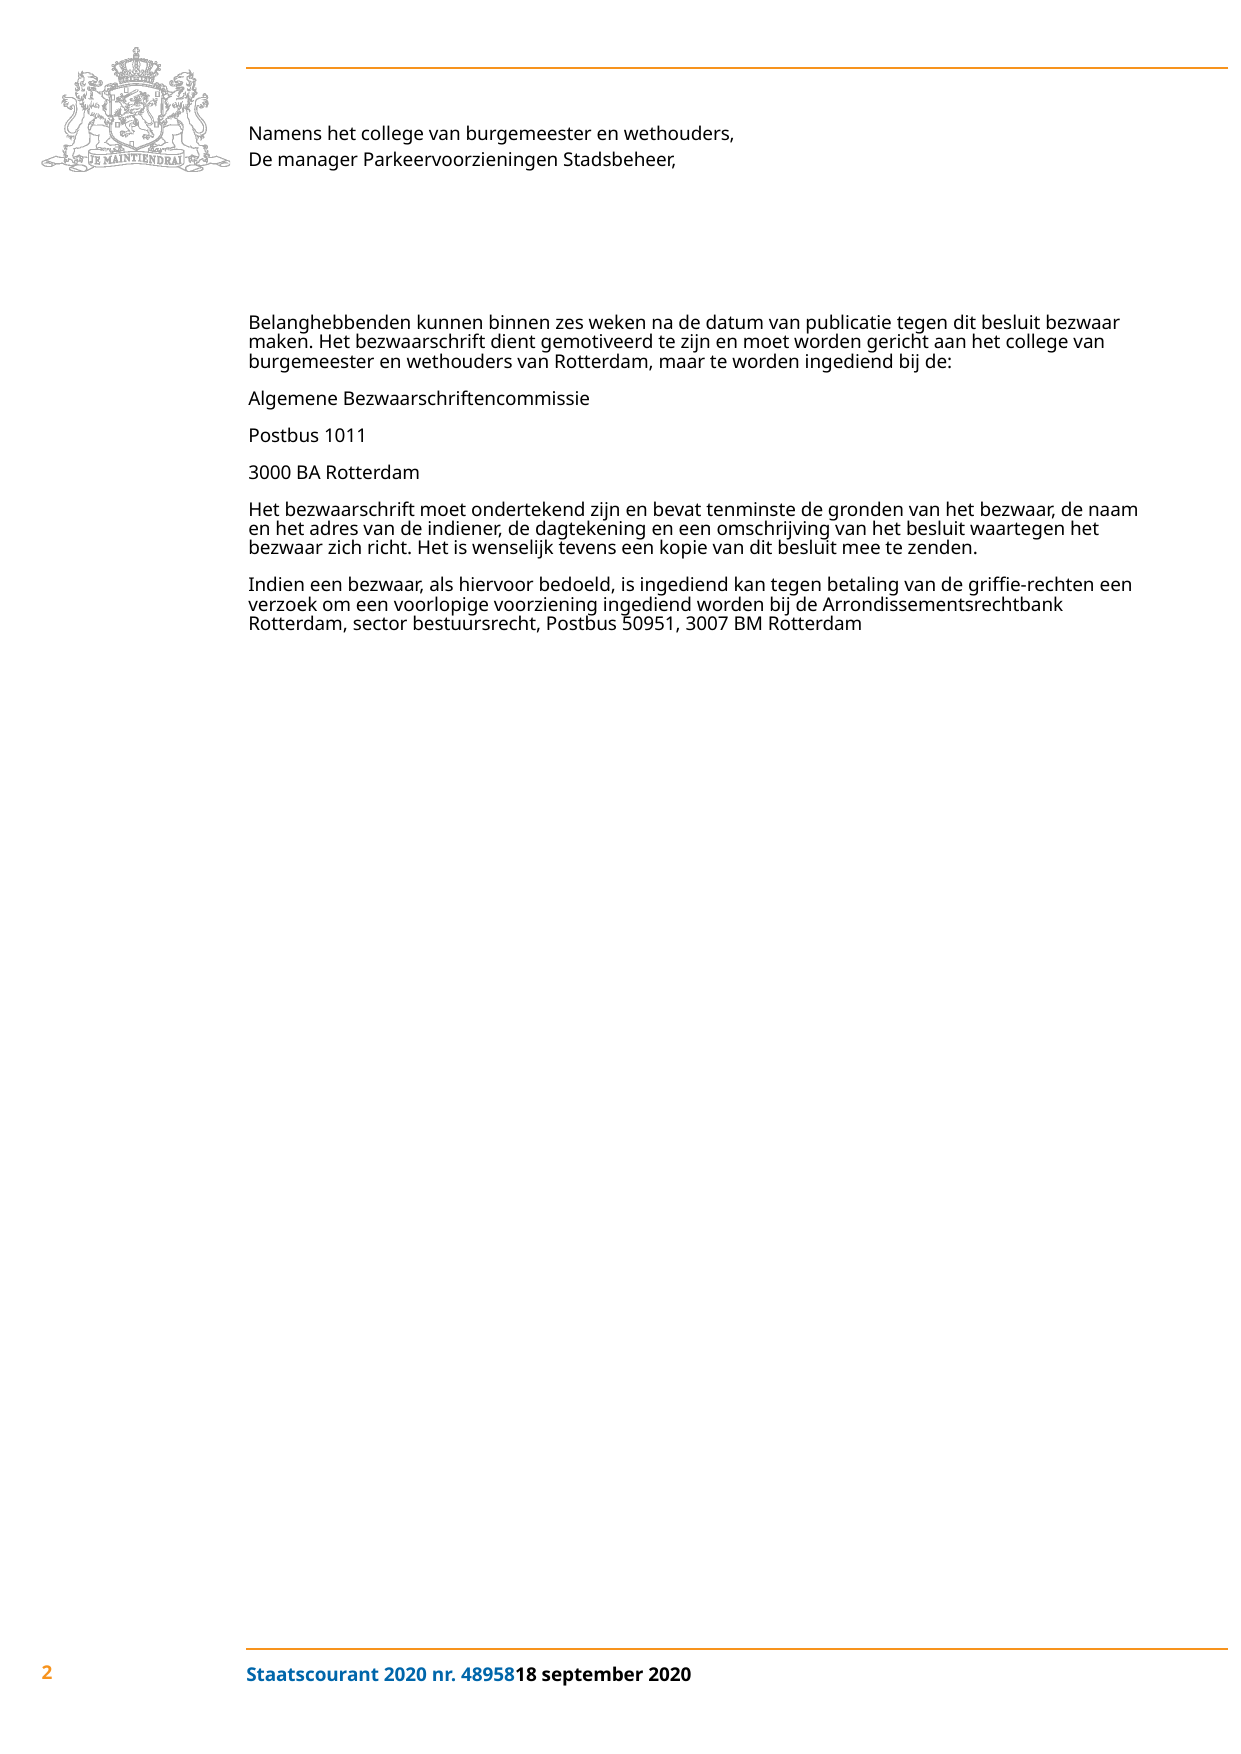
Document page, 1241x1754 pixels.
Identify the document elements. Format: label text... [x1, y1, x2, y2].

picture [41, 47, 231, 172]
text Algemene Bezwaarschriftencommissie [248, 390, 1152, 409]
text Indien een bezwaar, als hiervoor bedoeld, is ingediend kan tegen betaling van de griffie-rechten een verzoek om een voorlopige voorziening ingediend worden bij de Arrondissementsrechtbank Rotterdam, sector bestuursrecht, Postbus 50951, 3007 BM Rotterdam [248, 576, 1152, 634]
text 3000 BA Rotterdam [248, 464, 1152, 483]
text Belanghebbenden kunnen binnen zes weken na de datum van publicatie tegen dit besluit bezwaar maken. Het bezwaarschrift dient gemotiveerd te zijn en moet worden gericht aan het college van burgemeester en wethouders van Rotterdam, maar te worden ingediend bij de: [248, 314, 1152, 372]
text Postbus 1011 [248, 427, 1152, 446]
text Namens het college van burgemeester en wethouders, [248, 121, 1152, 146]
text Het bezwaarschrift moet ondertekend zijn en bevat tenminste de gronden van het bezwaar, de naam en het adres van de indiener, de dagtekening en een omschrijving van het besluit waartegen het bezwaar zich richt. Het is wenselijk tevens een kopie van dit besluit mee te zenden. [248, 501, 1152, 558]
text De manager Parkeervoorzieningen Stadsbeheer, [248, 146, 1152, 172]
